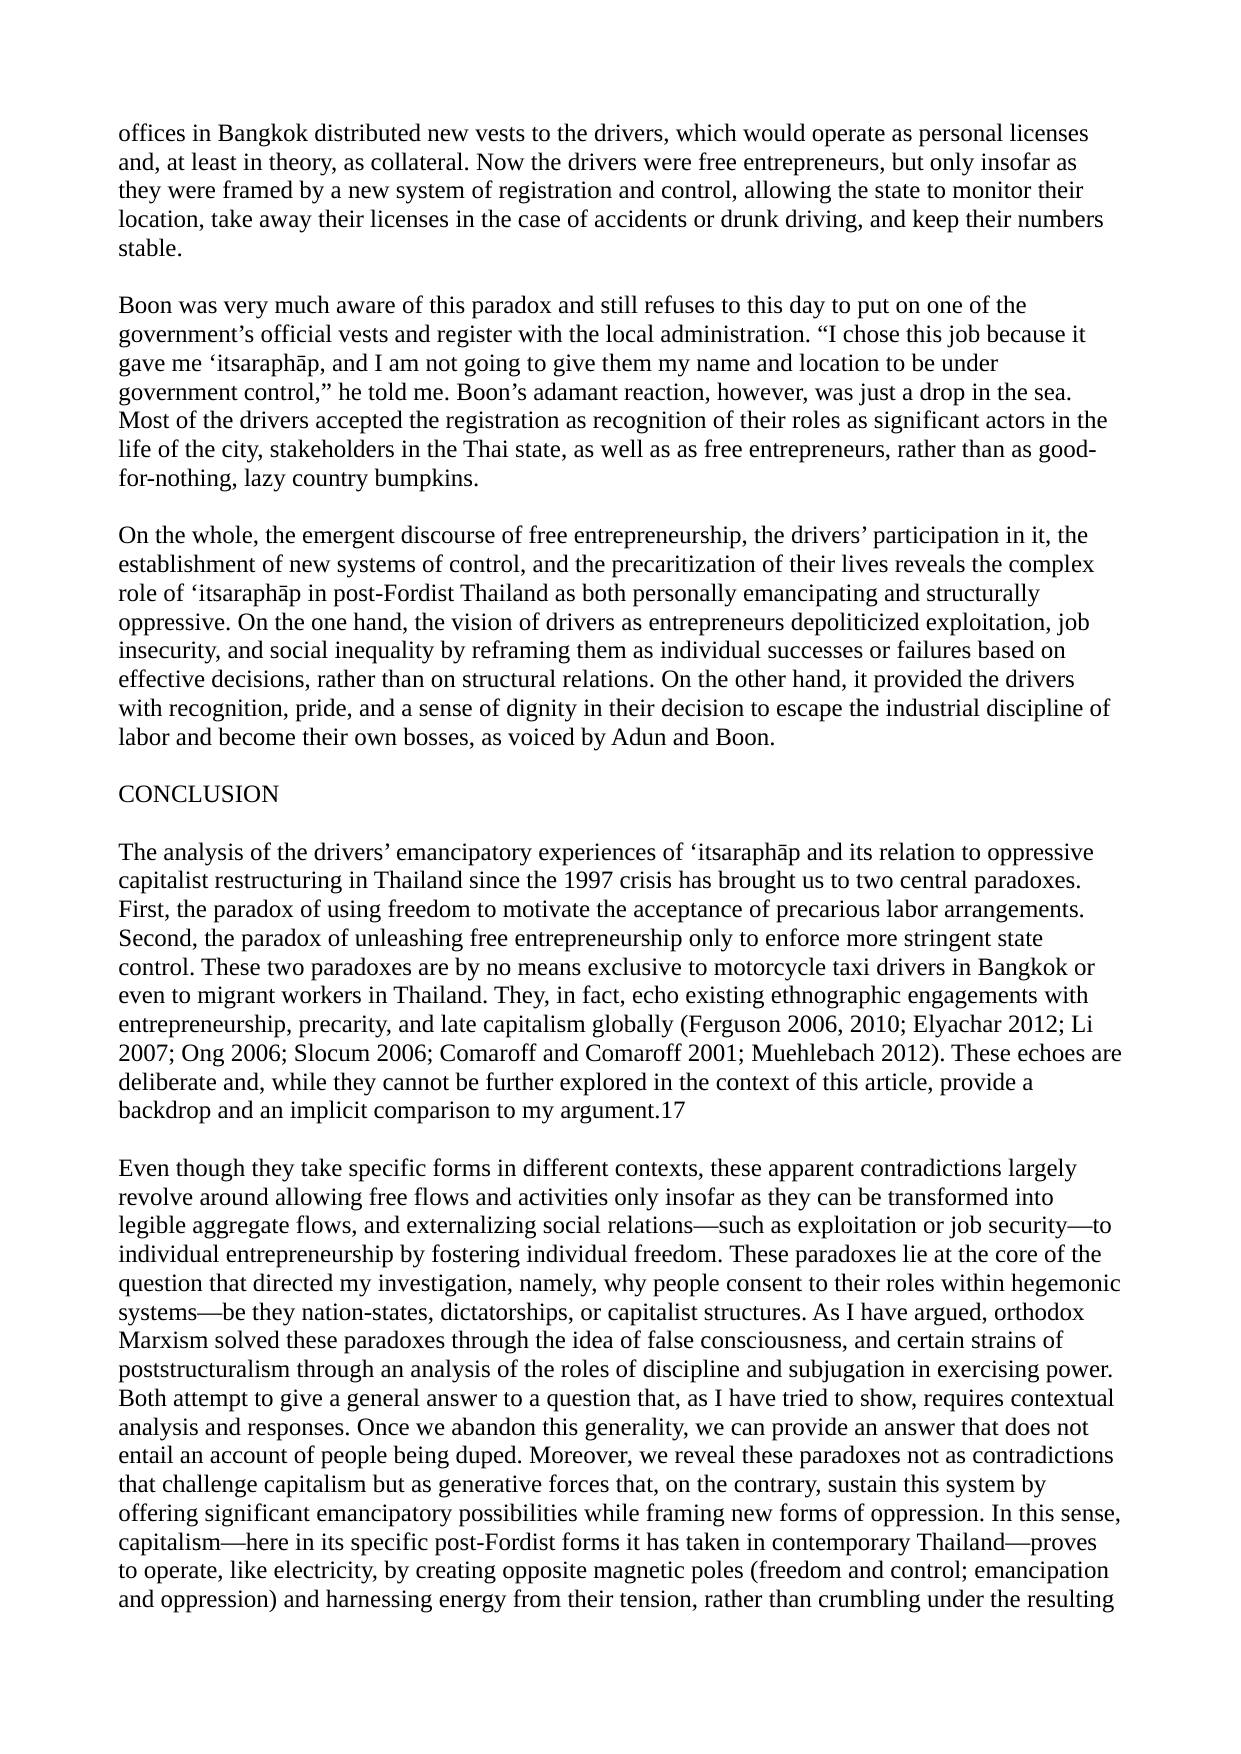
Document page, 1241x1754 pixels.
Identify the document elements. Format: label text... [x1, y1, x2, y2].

text Boon was very much aware of this paradox and still refuses to this day to put on one of the government’s official vests and register with the local administration. “I chose this job because it gave me ‘itsaraphāp, and I am not going to give them my name and location to be under government control,” he told me. Boon’s adamant reaction, however, was just a drop in the sea. Most of the drivers accepted the registration as recognition of their roles as significant actors in the life of the city, stakeholders in the Thai state, as well as as free entrepreneurs, rather than as good-for-nothing, lazy country bumpkins. [118, 291, 1122, 492]
text Even though they take specific forms in different contexts, these apparent contradictions largely revolve around allowing free flows and activities only insofar as they can be transformed into legible aggregate flows, and externalizing social relations—such as exploitation or job security—to individual entrepreneurship by fostering individual freedom. These paradoxes lie at the core of the question that directed my investigation, namely, why people consent to their roles within hegemonic systems—be they nation-states, dictatorships, or capitalist structures. As I have argued, orthodox Marxism solved these paradoxes through the idea of false consciousness, and certain strains of poststructuralism through an analysis of the roles of discipline and subjugation in exercising power. Both attempt to give a general answer to a question that, as I have tried to show, requires contextual analysis and responses. Once we abandon this generality, we can provide an answer that does not entail an account of people being duped. Moreover, we reveal these paradoxes not as contradictions that challenge capitalism but as generative forces that, on the contrary, sustain this system by offering significant emancipatory possibilities while framing new forms of oppression. In this sense, capitalism—here in its specific post-Fordist forms it has taken in contemporary Thailand—proves to operate, like electricity, by creating opposite magnetic poles (freedom and control; emancipation and oppression) and harnessing energy from their tension, rather than crumbling under the resulting [118, 1153, 1122, 1613]
text The analysis of the drivers’ emancipatory experiences of ‘itsaraphāp and its relation to oppressive capitalist restructuring in Thailand since the 1997 crisis has brought us to two central paradoxes. First, the paradox of using freedom to motivate the acceptance of precarious labor arrangements. Second, the paradox of unleashing free entrepreneurship only to enforce more stringent state control. These two paradoxes are by no means exclusive to motorcycle taxi drivers in Bangkok or even to migrant workers in Thailand. They, in fact, echo existing ethnographic engagements with entrepreneurship, precarity, and late capitalism globally (Ferguson 2006, 2010; Elyachar 2012; Li 2007; Ong 2006; Slocum 2006; Comaroff and Comaroff 2001; Muehlebach 2012). These echoes are deliberate and, while they cannot be further explored in the context of this article, provide a backdrop and an implicit comparison to my argument.17 [118, 837, 1122, 1124]
text offices in Bangkok distributed new vests to the drivers, which would operate as personal licenses and, at least in theory, as collateral. Now the drivers were free entrepreneurs, but only insofar as they were framed by a new system of registration and control, allowing the state to monitor their location, take away their licenses in the case of accidents or drunk driving, and keep their numbers stable. [118, 118, 1122, 262]
text CONCLUSION [118, 779, 1122, 808]
text On the whole, the emergent discourse of free entrepreneurship, the drivers’ participation in it, the establishment of new systems of control, and the precaritization of their lives reveals the complex role of ‘itsaraphāp in post-Fordist Thailand as both personally emancipating and structurally oppressive. On the one hand, the vision of drivers as entrepreneurs depoliticized exploitation, job insecurity, and social inequality by reframing them as individual successes or failures based on effective decisions, rather than on structural relations. On the other hand, it provided the drivers with recognition, pride, and a sense of dignity in their decision to escape the industrial discipline of labor and become their own bosses, as voiced by Adun and Boon. [118, 521, 1122, 751]
